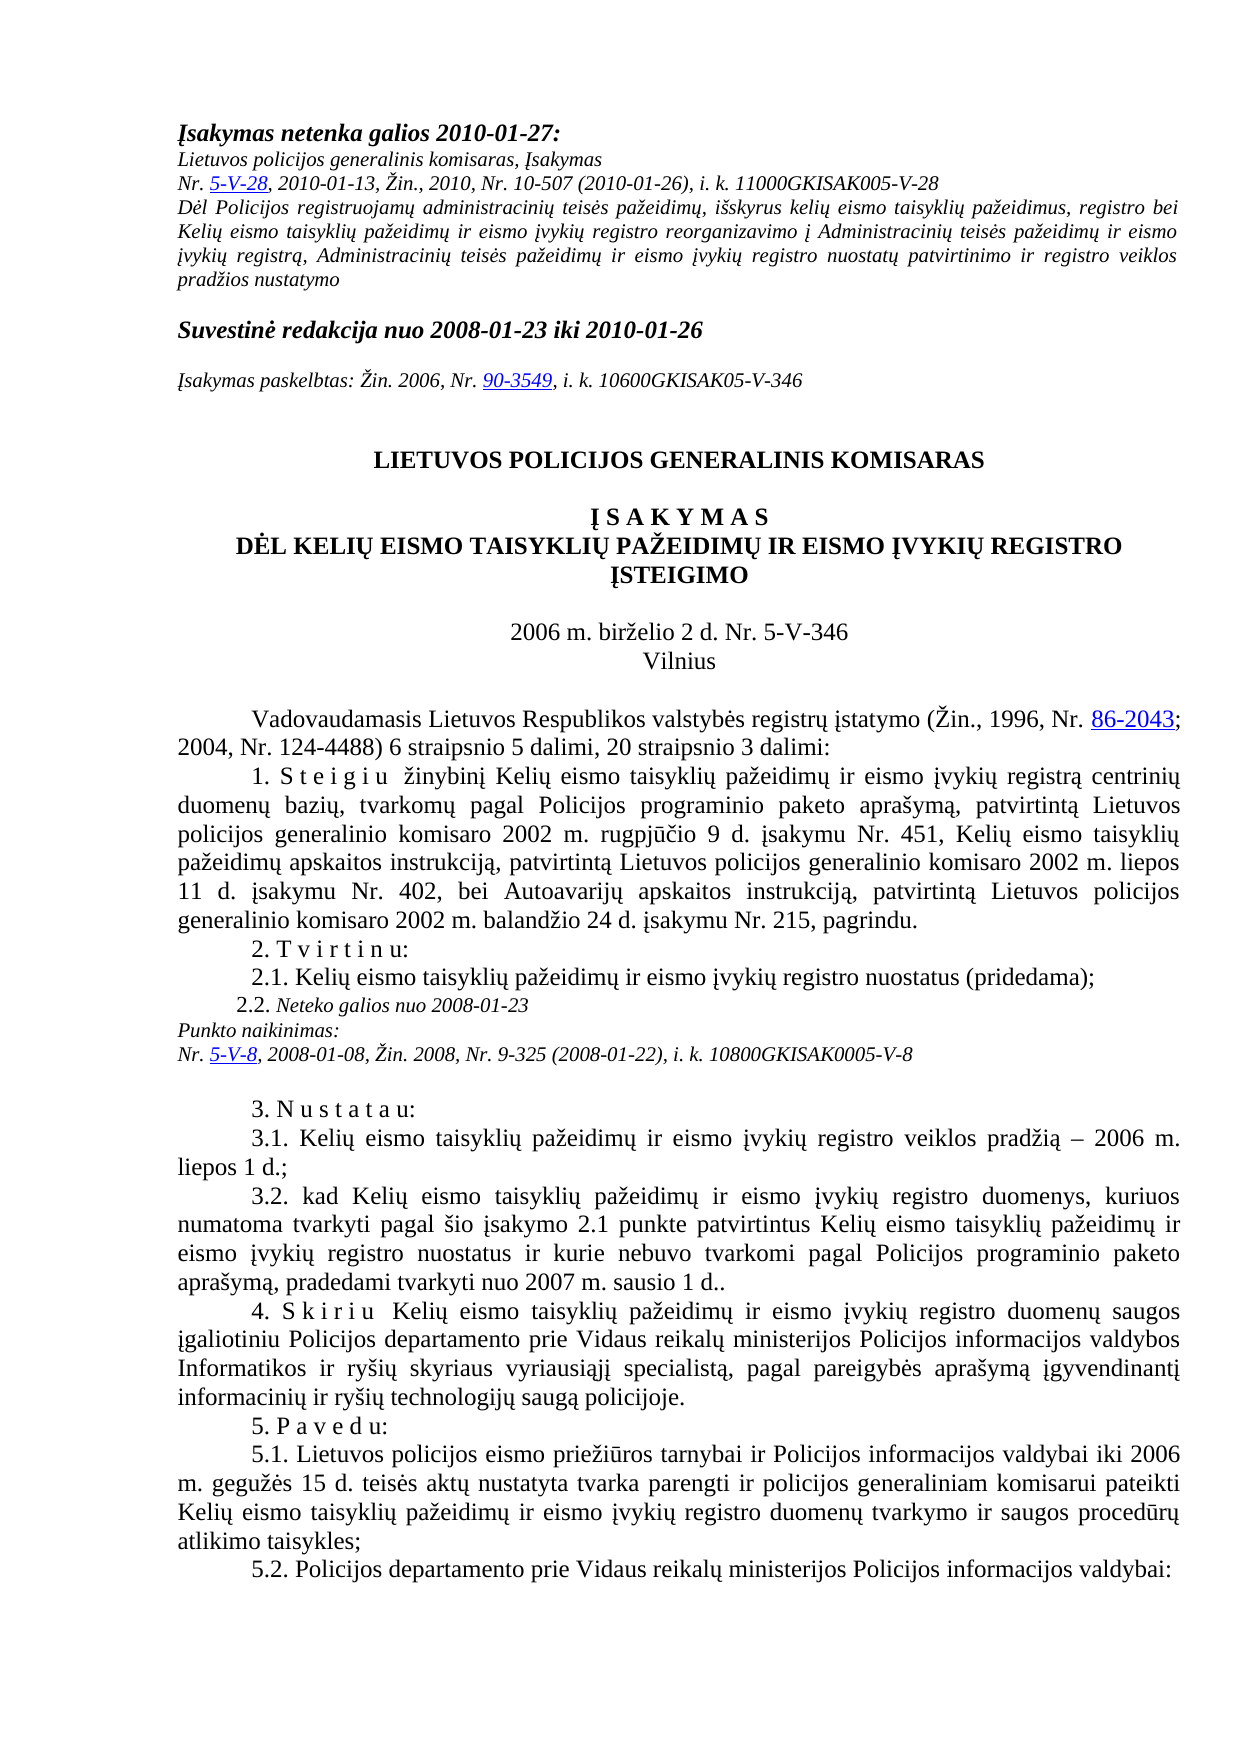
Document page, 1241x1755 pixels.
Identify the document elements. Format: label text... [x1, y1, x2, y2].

text Punkto naikinimas: [177, 1018, 1181, 1042]
text Suvestinė redakcija nuo 2008-01-23 iki 2010-01-26 [177, 315, 1181, 344]
text Į S A K Y M A S [177, 502, 1181, 531]
text Dėl Policijos registruojamų administracinių teisės pažeidimų, išskyrus kelių eismo taisyklių pažeidimus, registro bei Kelių eismo taisyklių pažeidimų ir eismo įvykių registro reorganizavimo į Administracinių teisės pažeidimų ir eismo įvykių registrą, Administracinių teisės pažeidimų ir eismo įvykių registro nuostatų patvirtinimo ir registro veiklos pradžios nustatymo [177, 195, 1181, 291]
text Įsakymas paskelbtas: Žin. 2006, Nr. 90-3549, i. k. 10600GKISAK05-V-346 [177, 368, 1181, 392]
text DĖL KELIŲ EISMO TAISYKLIŲ PAŽEIDIMŲ IR EISMO ĮVYKIŲ REGISTRO ĮSTEIGIMO [177, 531, 1181, 589]
text 5. Pavedu: [177, 1411, 1181, 1439]
text Vilnius [177, 646, 1181, 675]
text 2. Tvirtinu: [177, 934, 1181, 962]
text Lietuvos policijos generalinis komisaras, Įsakymas [177, 147, 1181, 171]
text 5.1. Lietuvos policijos eismo priežiūros tarnybai ir Policijos informacijos valdybai iki 2006 m. gegužės 15 d. teisės aktų nustatyta tvarka parengti ir policijos generaliniam komisarui pateikti Kelių eismo taisyklių pažeidimų ir eismo įvykių registro duomenų tvarkymo ir saugos procedūrų atlikimo taisykles; [177, 1439, 1181, 1554]
text Įsakymas netenka galios 2010-01-27: [177, 118, 1181, 147]
text LIETUVOS POLICIJOS GENERALINIS KOMISARAS [177, 445, 1181, 474]
text 5.2. Policijos departamento prie Vidaus reikalų ministerijos Policijos informacijos valdybai: [177, 1554, 1181, 1583]
text 3.1. Kelių eismo taisyklių pažeidimų ir eismo įvykių registro veiklos pradžią – 2006 m. liepos 1 d.; [177, 1123, 1181, 1181]
text 2.2. Neteko galios nuo 2008-01-23 [177, 991, 1181, 1018]
text 2.1. Kelių eismo taisyklių pažeidimų ir eismo įvykių registro nuostatus (pridedama); [177, 962, 1181, 991]
text Nr. 5-V-8, 2008-01-08, Žin. 2008, Nr. 9-325 (2008-01-22), i. k. 10800GKISAK0005-V-8 [177, 1042, 1181, 1066]
text 3. Nustatau: [177, 1094, 1181, 1123]
text Vadovaudamasis Lietuvos Respublikos valstybės registrų įstatymo (Žin., 1996, Nr. 86-2043; 2004, Nr. 124-4488) 6 straipsnio 5 dalimi, 20 straipsnio 3 dalimi: [177, 704, 1181, 761]
text 1. Steigiu žinybinį Kelių eismo taisyklių pažeidimų ir eismo įvykių registrą centrinių duomenų bazių, tvarkomų pagal Policijos programinio paketo aprašymą, patvirtintą Lietuvos policijos generalinio komisaro 2002 m. rugpjūčio 9 d. įsakymu Nr. 451, Kelių eismo taisyklių pažeidimų apskaitos instrukciją, patvirtintą Lietuvos policijos generalinio komisaro 2002 m. liepos 11 d. įsakymu Nr. 402, bei Autoavarijų apskaitos instrukciją, patvirtintą Lietuvos policijos generalinio komisaro 2002 m. balandžio 24 d. įsakymu Nr. 215, pagrindu. [177, 761, 1181, 934]
text 4. Skiriu Kelių eismo taisyklių pažeidimų ir eismo įvykių registro duomenų saugos įgaliotiniu Policijos departamento prie Vidaus reikalų ministerijos Policijos informacijos valdybos Informatikos ir ryšių skyriaus vyriausiąjį specialistą, pagal pareigybės aprašymą įgyvendinantį informacinių ir ryšių technologijų saugą policijoje. [177, 1296, 1181, 1411]
text 3.2. kad Kelių eismo taisyklių pažeidimų ir eismo įvykių registro duomenys, kuriuos numatoma tvarkyti pagal šio įsakymo 2.1 punkte patvirtintus Kelių eismo taisyklių pažeidimų ir eismo įvykių registro nuostatus ir kurie nebuvo tvarkomi pagal Policijos programinio paketo aprašymą, pradedami tvarkyti nuo 2007 m. sausio 1 d.. [177, 1181, 1181, 1296]
text 2006 m. birželio 2 d. Nr. 5-V-346 [177, 617, 1181, 646]
text Nr. 5-V-28, 2010-01-13, Žin., 2010, Nr. 10-507 (2010-01-26), i. k. 11000GKISAK005-V-28 [177, 171, 1181, 195]
